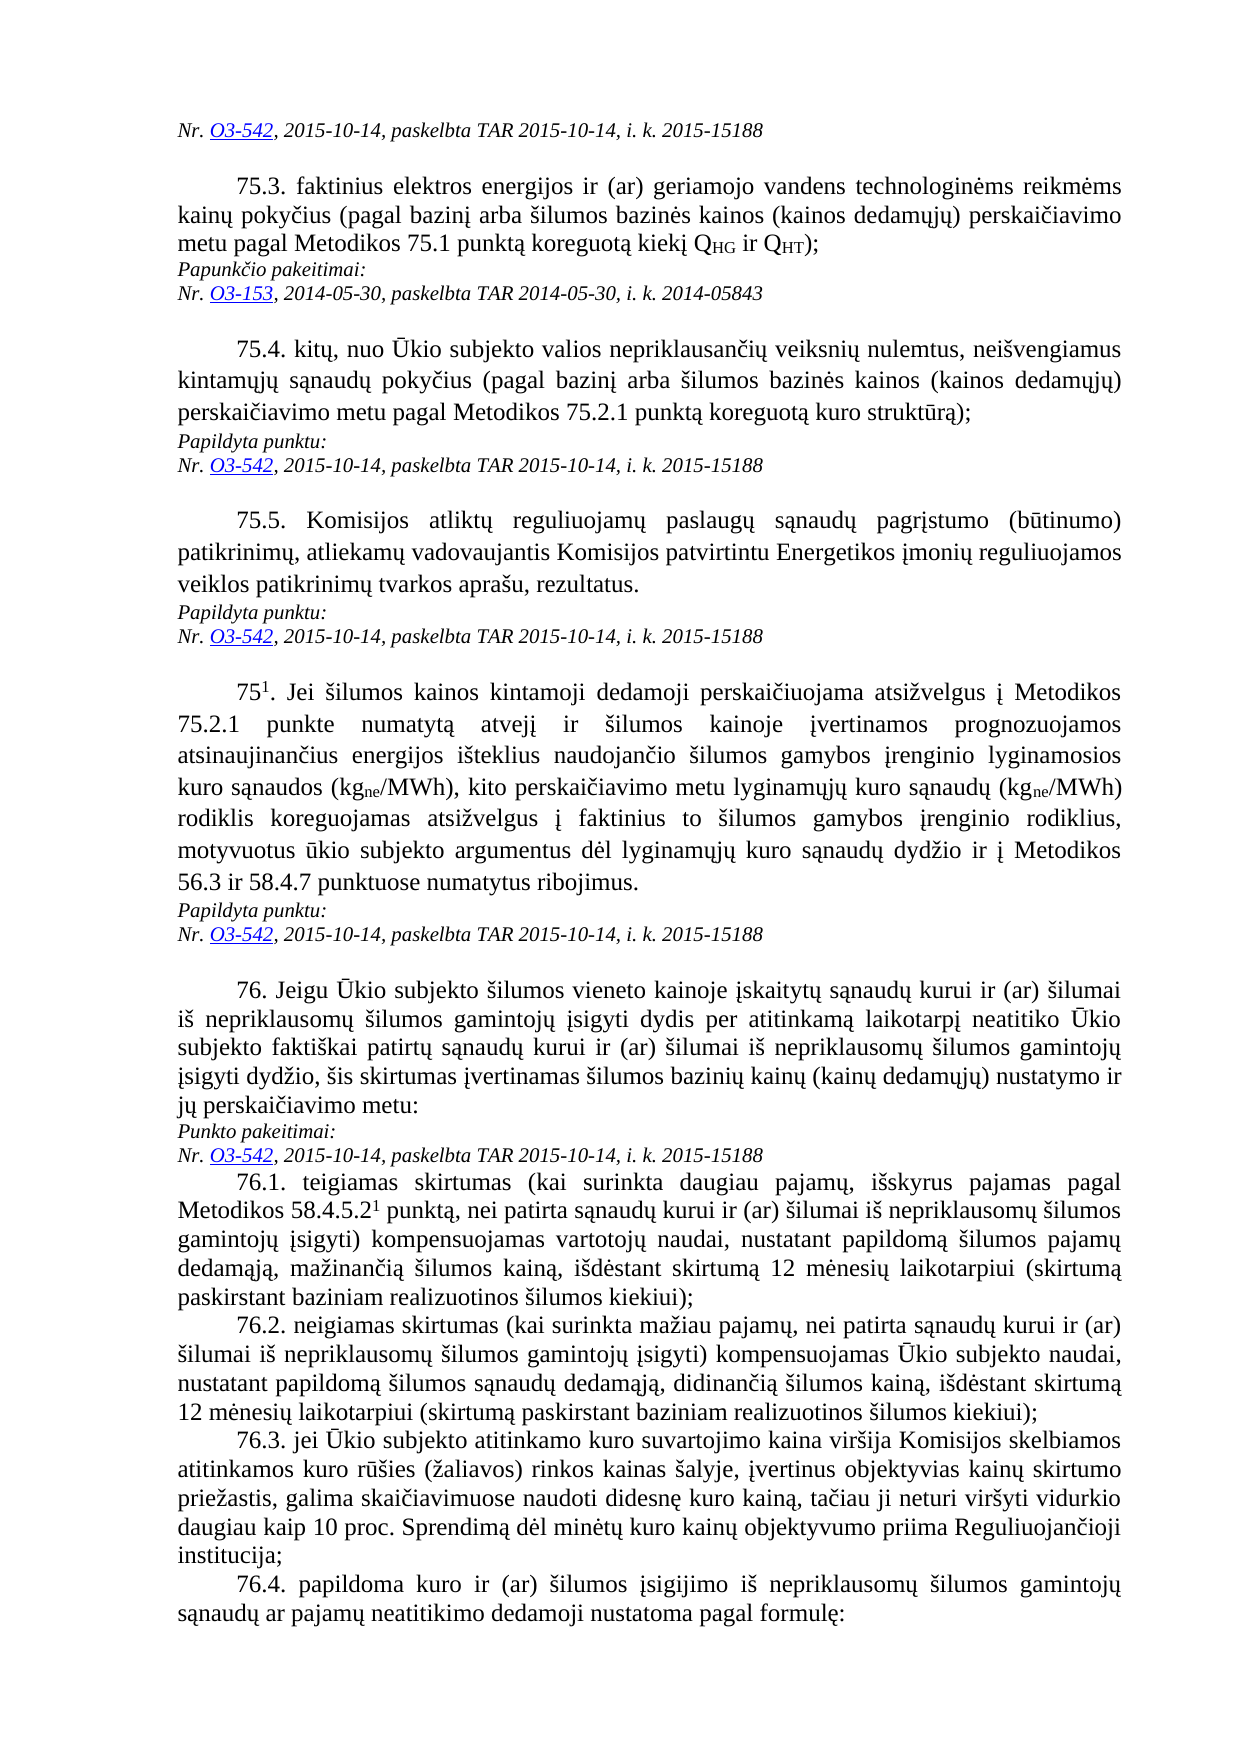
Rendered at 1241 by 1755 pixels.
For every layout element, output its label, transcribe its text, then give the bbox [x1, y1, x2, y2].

text 76.1. teigiamas skirtumas (kai surinkta daugiau pajamų, išskyrus pajamas pagal Metodikos 58.4.5.21 punktą, nei patirta sąnaudų kurui ir (ar) šilumai iš nepriklausomų šilumos gamintojų įsigyti) kompensuojamas vartotojų naudai, nustatant papildomą šilumos pajamų dedamąją, mažinančią šilumos kainą, išdėstant skirtumą 12 mėnesių laikotarpiui (skirtumą paskirstant baziniam realizuotinos šilumos kiekiui); [177, 1167, 1122, 1311]
text 75.4. kitų, nuo Ūkio subjekto valios nepriklausančių veiksnių nulemtus, neišvengiamus kintamųjų sąnaudų pokyčius (pagal bazinį arba šilumos bazinės kainos (kainos dedamųjų) perskaičiavimo metu pagal Metodikos 75.2.1 punktą koreguotą kuro struktūrą); [177, 334, 1122, 426]
text 76.2. neigiamas skirtumas (kai surinkta mažiau pajamų, nei patirta sąnaudų kurui ir (ar) šilumai iš nepriklausomų šilumos gamintojų įsigyti) kompensuojamas Ūkio subjekto naudai, nustatant papildomą šilumos sąnaudų dedamąją, didinančią šilumos kainą, išdėstant skirtumą 12 mėnesių laikotarpiui (skirtumą paskirstant baziniam realizuotinos šilumos kiekiui); [177, 1311, 1122, 1426]
text 76.4. papildoma kuro ir (ar) šilumos įsigijimo iš nepriklausomų šilumos gamintojų sąnaudų ar pajamų neatitikimo dedamoji nustatoma pagal formulę: [177, 1569, 1122, 1627]
text 75.3. faktinius elektros energijos ir (ar) geriamojo vandens technologinėms reikmėms kainų pokyčius (pagal bazinį arba šilumos bazinės kainos (kainos dedamųjų) perskaičiavimo metu pagal Metodikos 75.1 punktą koreguotą kiekį QHG ir QHT); [177, 171, 1122, 257]
text Nr. O3-542, 2015-10-14, paskelbta TAR 2015-10-14, i. k. 2015-15188 [177, 453, 1122, 477]
text 76. Jeigu Ūkio subjekto šilumos vieneto kainoje įskaitytų sąnaudų kurui ir (ar) šilumai iš nepriklausomų šilumos gamintojų įsigyti dydis per atitinkamą laikotarpį neatitiko Ūkio subjekto faktiškai patirtų sąnaudų kurui ir (ar) šilumai iš nepriklausomų šilumos gamintojų įsigyti dydžio, šis skirtumas įvertinamas šilumos bazinių kainų (kainų dedamųjų) nustatymo ir jų perskaičiavimo metu: [177, 975, 1122, 1119]
text 76.3. jei Ūkio subjekto atitinkamo kuro suvartojimo kaina viršija Komisijos skelbiamos atitinkamos kuro rūšies (žaliavos) rinkos kainas šalyje, įvertinus objektyvias kainų skirtumo priežastis, galima skaičiavimuose naudoti didesnę kuro kainą, tačiau ji neturi viršyti vidurkio daugiau kaip 10 proc. Sprendimą dėl minėtų kuro kainų objektyvumo priima Reguliuojančioji institucija; [177, 1426, 1122, 1569]
text Nr. O3-542, 2015-10-14, paskelbta TAR 2015-10-14, i. k. 2015-15188 [177, 624, 1122, 648]
text Papildyta punktu: [177, 600, 1122, 624]
text Nr. O3-153, 2014-05-30, paskelbta TAR 2014-05-30, i. k. 2014-05843 [177, 281, 1122, 305]
text Nr. O3-542, 2015-10-14, paskelbta TAR 2015-10-14, i. k. 2015-15188 [177, 922, 1122, 946]
text 751. Jei šilumos kainos kintamoji dedamoji perskaičiuojama atsižvelgus į Metodikos 75.2.1 punkte numatytą atvejį ir šilumos kainoje įvertinamos prognozuojamos atsinaujinančius energijos išteklius naudojančio šilumos gamybos įrenginio lyginamosios kuro sąnaudos (kgne/MWh), kito perskaičiavimo metu lyginamųjų kuro sąnaudų (kgne/MWh) rodiklis koreguojamas atsižvelgus į faktinius to šilumos gamybos įrenginio rodiklius, motyvuotus ūkio subjekto argumentus dėl lyginamųjų kuro sąnaudų dydžio ir į Metodikos 56.3 ir 58.4.7 punktuose numatytus ribojimus. [177, 677, 1122, 895]
text Papunkčio pakeitimai: [177, 257, 1122, 281]
text Nr. O3-542, 2015-10-14, paskelbta TAR 2015-10-14, i. k. 2015-15188 [177, 118, 1122, 142]
text 75.5. Komisijos atliktų reguliuojamų paslaugų sąnaudų pagrįstumo (būtinumo) patikrinimų, atliekamų vadovaujantis Komisijos patvirtintu Energetikos įmonių reguliuojamos veiklos patikrinimų tvarkos aprašu, rezultatus. [177, 506, 1122, 597]
text Papildyta punktu: [177, 429, 1122, 453]
text Papildyta punktu: [177, 898, 1122, 922]
text Nr. O3-542, 2015-10-14, paskelbta TAR 2015-10-14, i. k. 2015-15188 [177, 1143, 1122, 1167]
text Punkto pakeitimai: [177, 1119, 1122, 1143]
